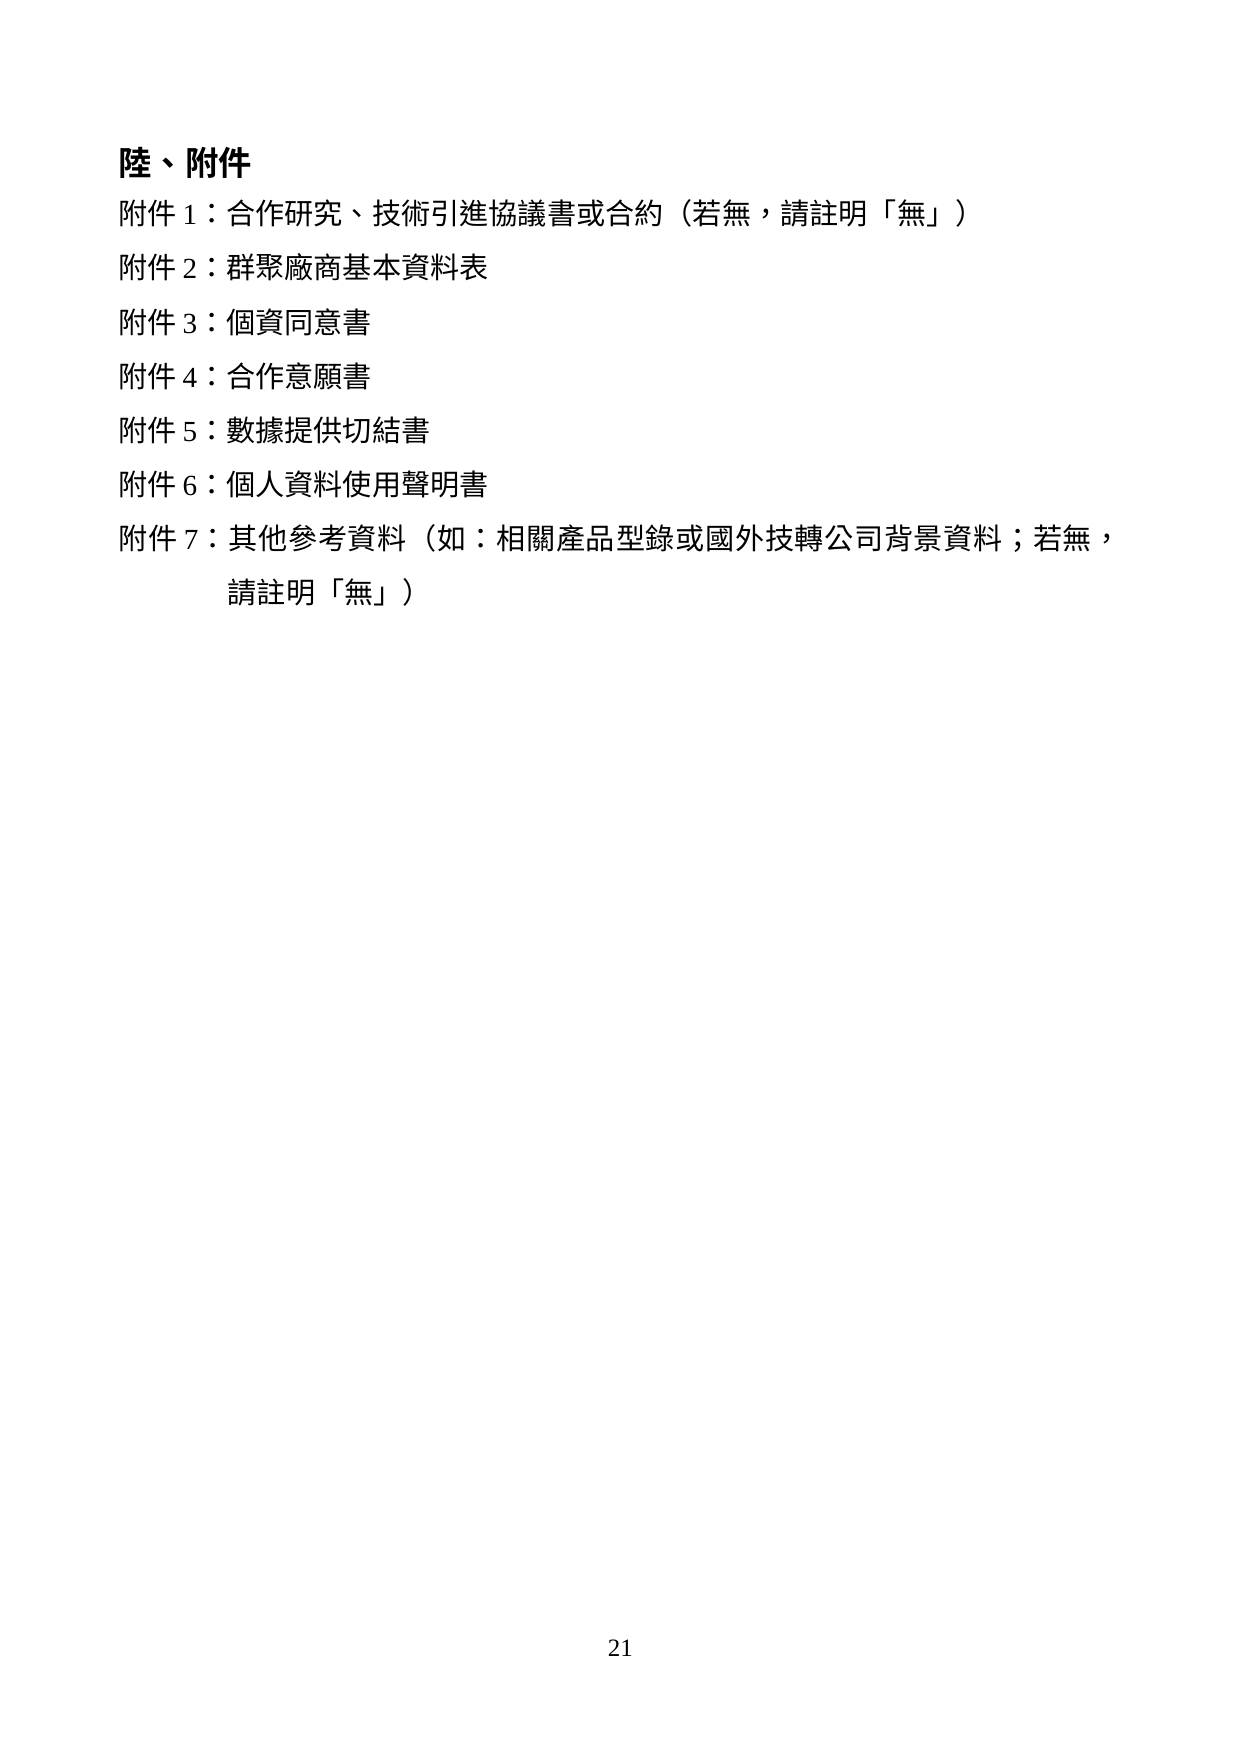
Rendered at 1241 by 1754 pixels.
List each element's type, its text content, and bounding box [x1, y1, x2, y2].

text 陸、附件 [118, 119, 1122, 181]
text 附件4：合作意願書 [118, 344, 1122, 398]
text 附件5：數據提供切結書 [118, 398, 1122, 452]
text 附件7：其他參考資料（如：相關產品型錄或國外技轉公司背景資料；若無，請註明「無」） [118, 506, 1122, 615]
text 附件3：個資同意書 [118, 290, 1122, 344]
text 附件1：合作研究、技術引進協議書或合約（若無，請註明「無」） [118, 181, 1122, 236]
text 附件6：個人資料使用聲明書 [118, 452, 1122, 506]
text 附件2：群聚廠商基本資料表 [118, 236, 1122, 290]
